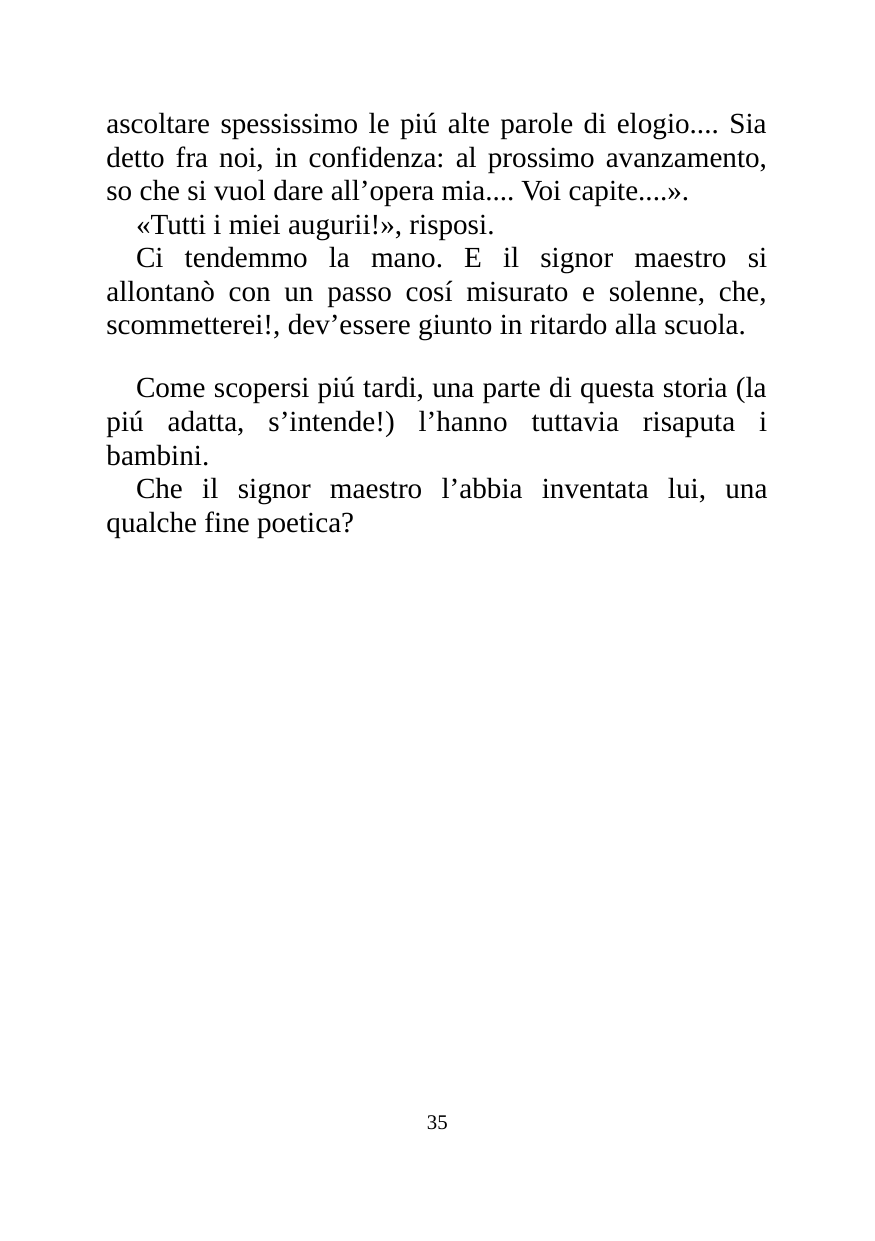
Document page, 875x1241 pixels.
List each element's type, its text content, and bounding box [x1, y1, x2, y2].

text Ci tendemmo la mano. E il signor maestro si allontanò con un passo cosí misurato e solenne, che, scommetterei!, dev’essere giunto in ritardo alla scuola. [106, 240, 768, 341]
text «Tutti i miei augurii!», risposi. [106, 207, 768, 240]
text Come scopersi piú tardi, una parte di questa storia (la piú adatta, s’intende!) l’hanno tuttavia risaputa i bambini. [106, 371, 768, 471]
text Che il signor maestro l’abbia inventata lui, una qualche fine poetica? [106, 471, 768, 538]
text ascoltare spessissimo le piú alte parole di elogio.... Sia detto fra noi, in confidenza: al prossimo avanzamento, so che si vuol dare all’opera mia.... Voi capite....». [106, 106, 768, 207]
